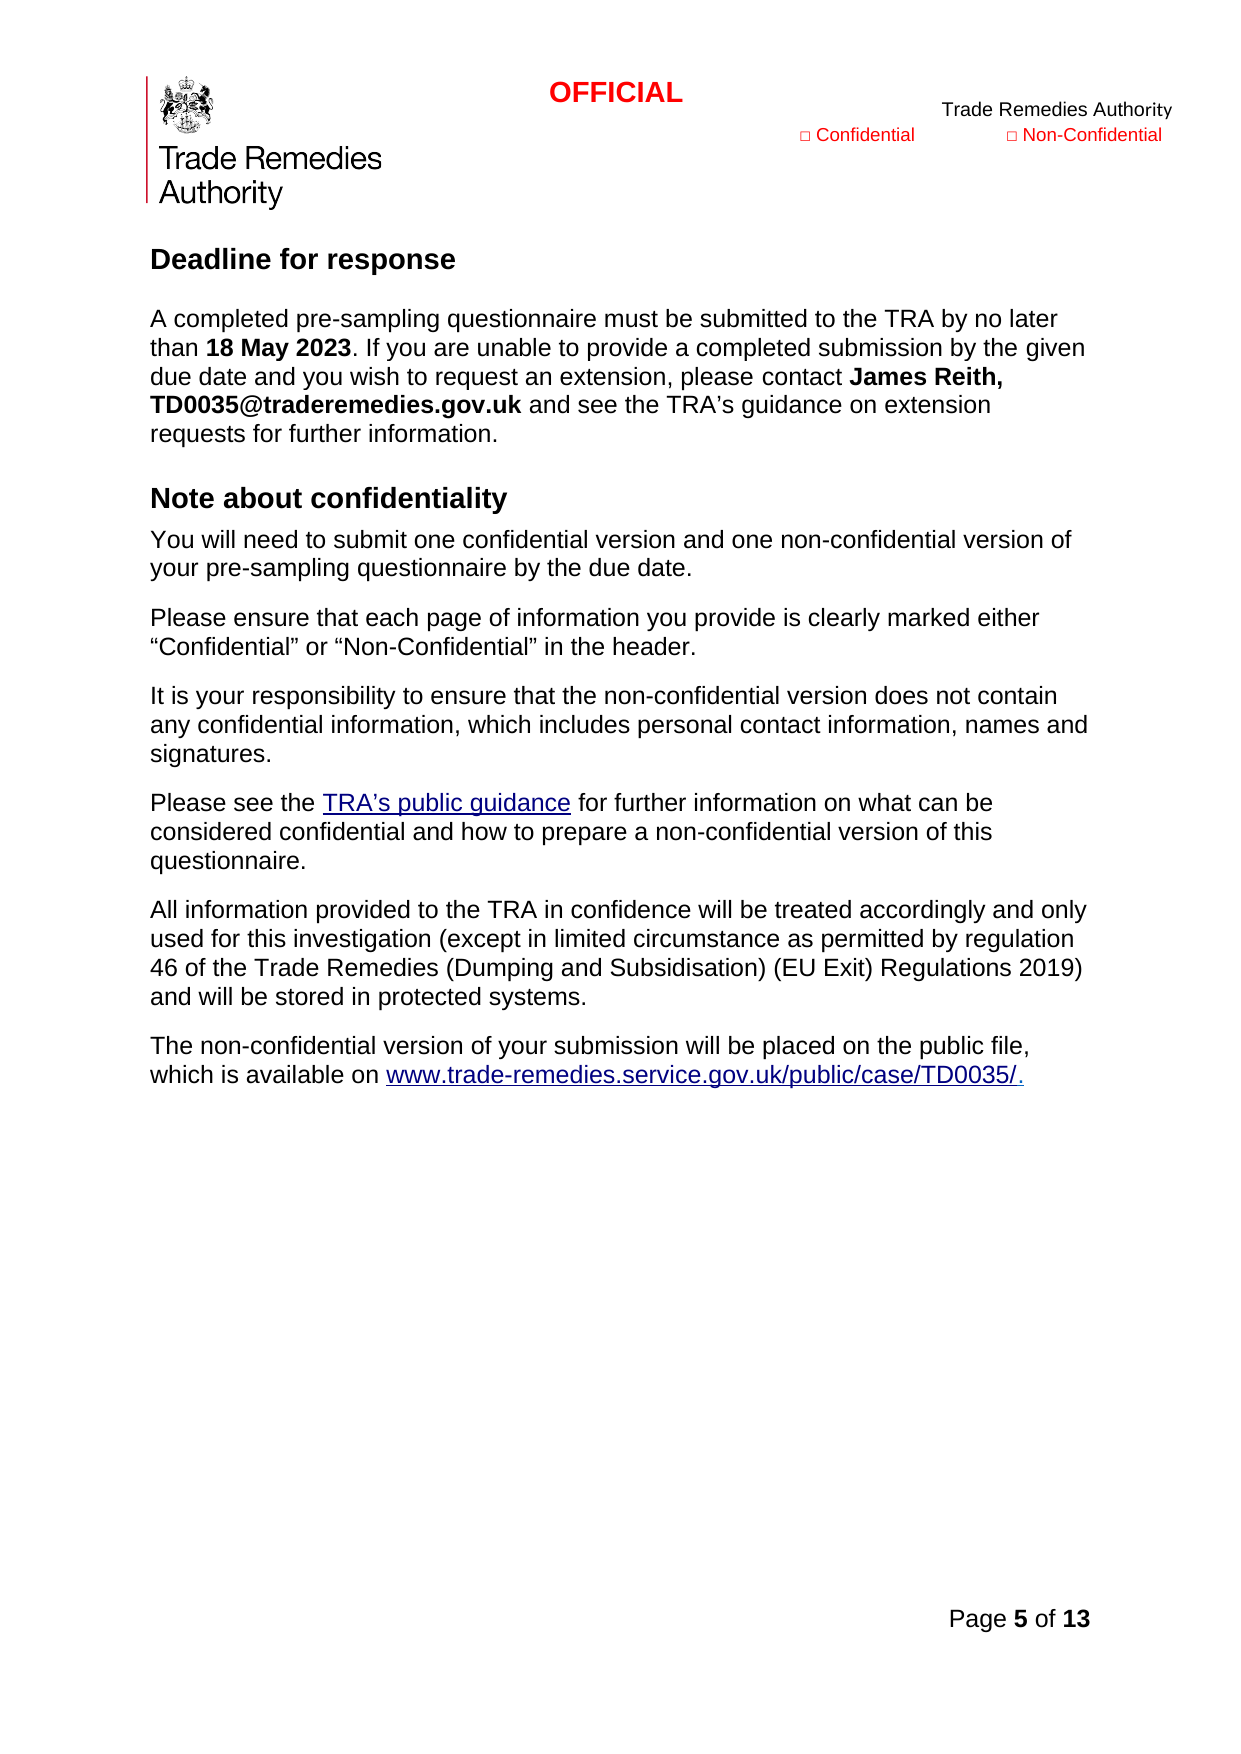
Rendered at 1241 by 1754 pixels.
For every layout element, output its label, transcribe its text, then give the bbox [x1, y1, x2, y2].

text The non-confidential version of your submission will be placed on the public file, which is available on www.trade-remedies.service.gov.uk/public/case/TD0035/. [150, 1031, 1090, 1089]
text All information provided to the TRA in confidence will be treated accordingly and only used for this investigation (except in limited circumstance as permitted by regulation 46 of the Trade Remedies (Dumping and Subsidisation) (EU Exit) Regulations 2019) and will be stored in protected systems. [150, 895, 1090, 1010]
text You will need to submit one confidential version and one non-confidential version of your pre-sampling questionnaire by the due date. [150, 524, 1090, 582]
text Please ensure that each page of information you provide is clearly marked either “Confidential” or “Non-Confidential” in the header. [150, 603, 1090, 660]
text A completed pre-sampling questionnaire must be submitted to the TRA by no later than 18 May 2023. If you are unable to provide a completed submission by the given due date and you wish to request an extension, please contact James Reith, TD0035@traderemedies.gov.uk and see the TRA’s guidance on extension requests for further information. [150, 304, 1090, 448]
text It is your responsibility to ensure that the non-confidential version does not contain any confidential information, which includes personal contact information, names and signatures. [150, 681, 1090, 767]
subtitle Note about confidentiality [150, 481, 1090, 514]
subtitle Deadline for response [150, 242, 1090, 275]
text Please see the TRA’s public guidance for further information on what can be considered confidential and how to prepare a non-confidential version of this questionnaire. [150, 788, 1090, 874]
